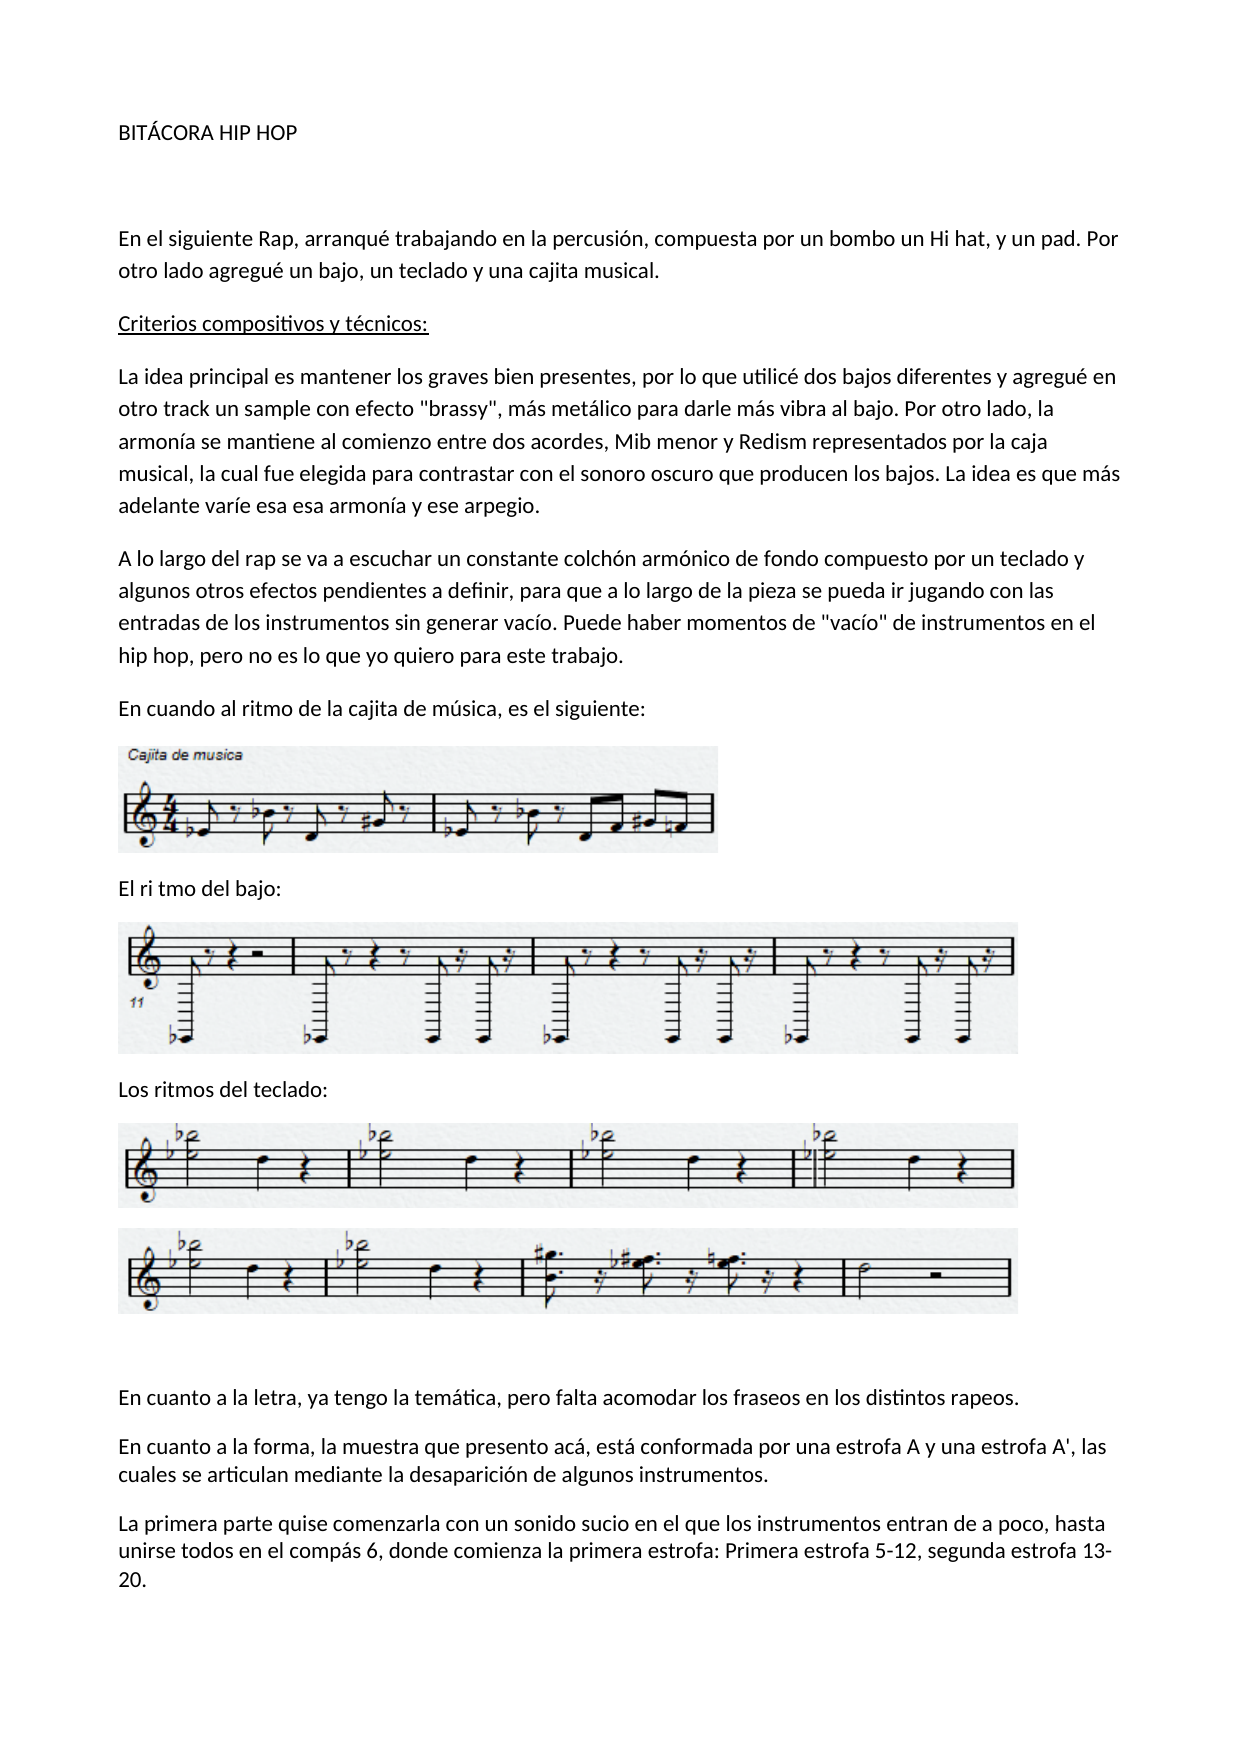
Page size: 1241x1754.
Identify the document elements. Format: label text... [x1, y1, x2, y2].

text En cuando al ritmo de la cajita de música, es el siguiente: [118, 694, 1122, 722]
text BITÁCORA HIP HOP [118, 118, 1122, 146]
text La primera parte quise comenzarla con un sonido sucio en el que los instrumentos entran de a poco, hasta unirse todos en el compás 6, donde comienza la primera estrofa: Primera estrofa 5-12, segunda estrofa 13-20. [118, 1509, 1122, 1593]
text Criterios compositivos y técnicos: [118, 309, 1122, 337]
text En cuanto a la letra, ya tengo la temática, pero falta acomodar los fraseos en los distintos rapeos. [118, 1383, 1122, 1411]
text En cuanto a la forma, la muestra que presento acá, está conformada por una estrofa A y una estrofa A', las cuales se articulan mediante la desaparición de algunos instrumentos. [118, 1432, 1122, 1488]
text A lo largo del rap se va a escuchar un constante colchón armónico de fondo compuesto por un teclado y algunos otros efectos pendientes a definir, para que a lo largo de la pieza se pueda ir jugando con las entradas de los instrumentos sin generar vacío. Puede haber momentos de "vacío" de instrumentos en el hip hop, pero no es lo que yo quiero para este trabajo. [118, 544, 1122, 669]
text Los ritmos del teclado: [118, 1075, 1122, 1103]
text El ri tmo del bajo: [118, 874, 1122, 902]
text En el siguiente Rap, arranqué trabajando en la percusión, compuesta por un bombo un Hi hat, y un pad. Por otro lado agregué un bajo, un teclado y una cajita musical. [118, 224, 1122, 284]
text La idea principal es mantener los graves bien presentes, por lo que utilicé dos bajos diferentes y agregué en otro track un sample con efecto "brassy", más metálico para darle más vibra al bajo. Por otro lado, la armonía se mantiene al comienzo entre dos acordes, Mib menor y Redism representados por la caja musical, la cual fue elegida para contrastar con el sonoro oscuro que producen los bajos. La idea es que más adelante varíe esa esa armonía y ese arpegio. [118, 362, 1122, 519]
